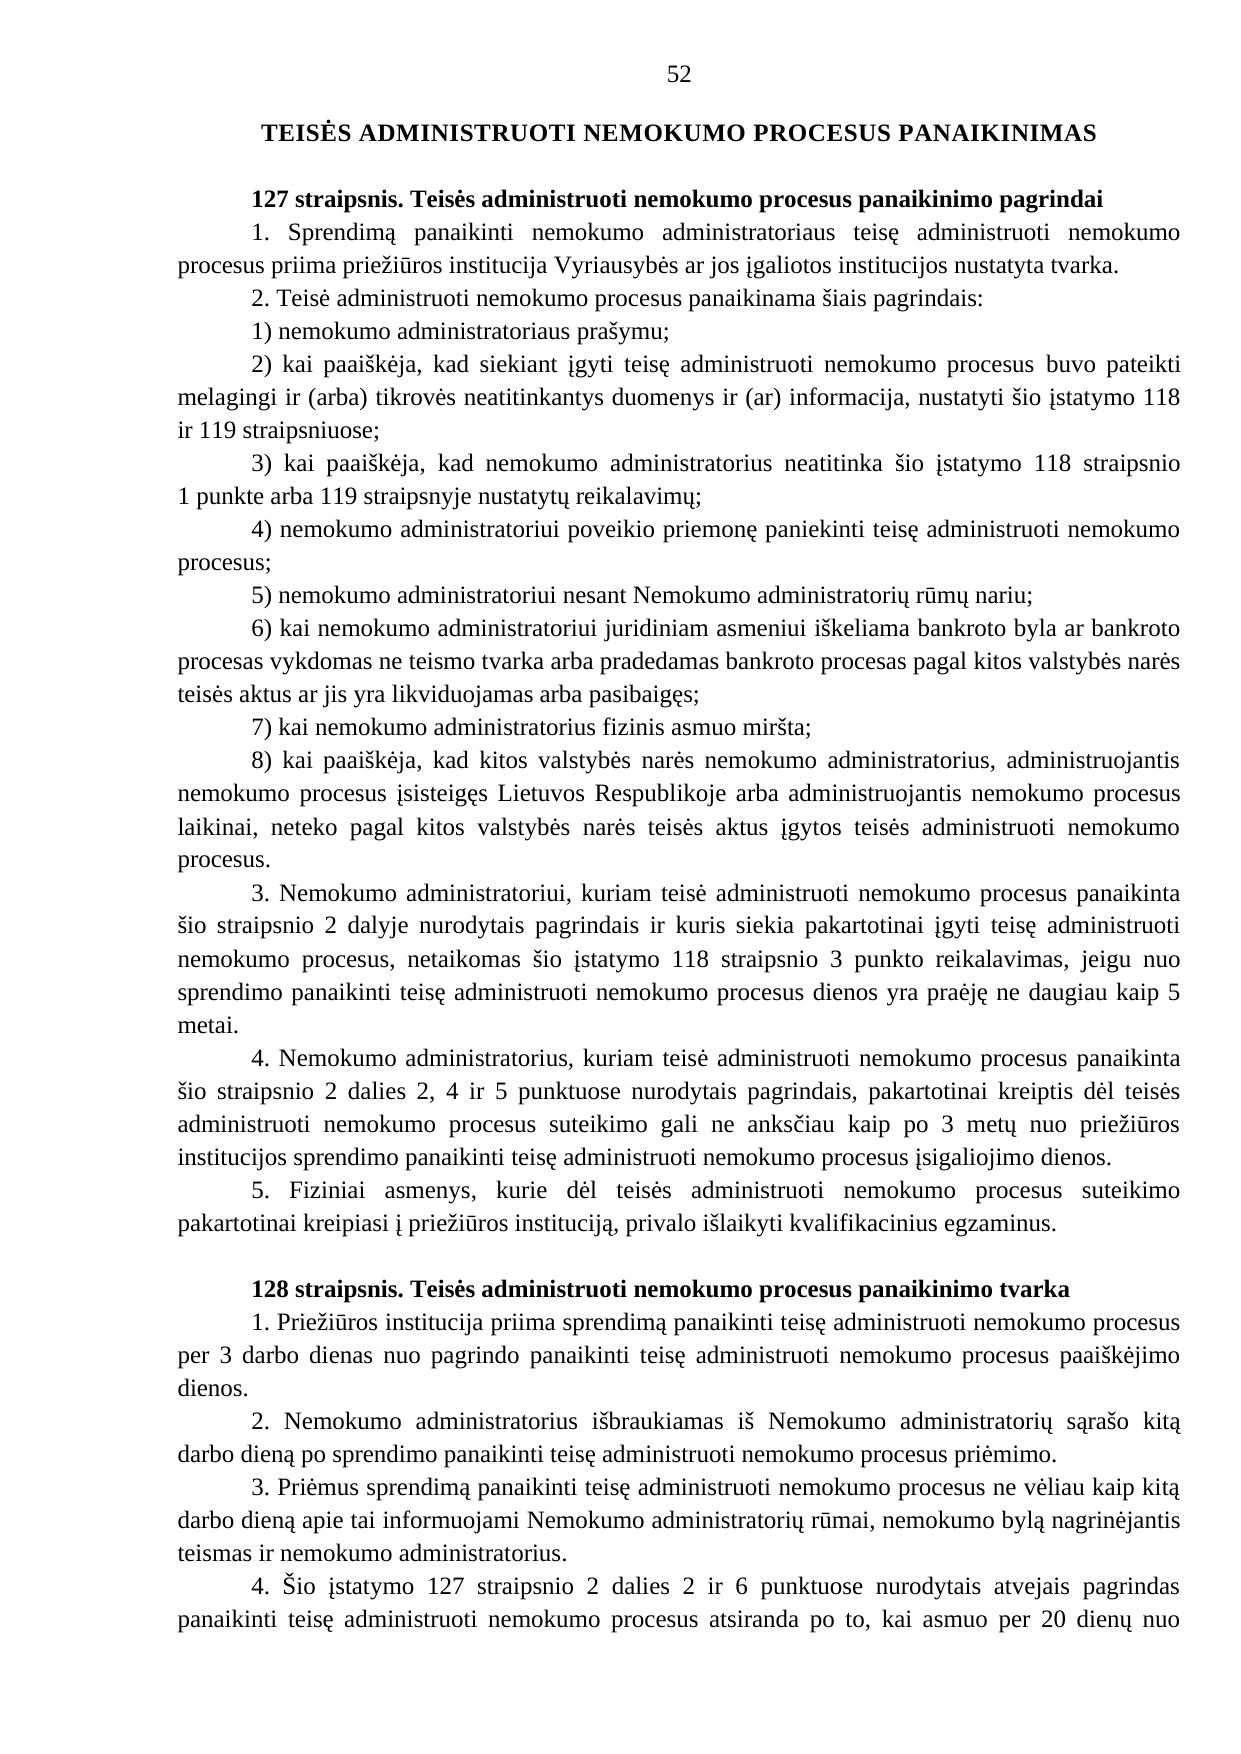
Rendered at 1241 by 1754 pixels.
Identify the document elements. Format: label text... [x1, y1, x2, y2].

text 4. Šio įstatymo 127 straipsnio 2 dalies 2 ir 6 punktuose nurodytais atvejais pagrindas panaikinti teisę administruoti nemokumo procesus atsiranda po to, kai asmuo per 20 dienų nuo [177, 1571, 1181, 1633]
text 2. Nemokumo administratorius išbraukiamas iš Nemokumo administratorių sąrašo kitą darbo dieną po sprendimo panaikinti teisę administruoti nemokumo procesus priėmimo. [177, 1406, 1181, 1468]
text 127 straipsnis. Teisės administruoti nemokumo procesus panaikinimo pagrindai [177, 184, 1181, 213]
text 5. Fiziniai asmenys, kurie dėl teisės administruoti nemokumo procesus suteikimo pakartotinai kreipiasi į priežiūros instituciją, privalo išlaikyti kvalifikacinius egzaminus. [177, 1175, 1181, 1237]
text 128 straipsnis. Teisės administruoti nemokumo procesus panaikinimo tvarka [177, 1274, 1181, 1303]
text TEISĖS ADMINISTRUOTI NEMOKUMO PROCESUS PANAIKINIMAS [177, 118, 1181, 147]
text 2) kai paaiškėja, kad siekiant įgyti teisę administruoti nemokumo procesus buvo pateikti melagingi ir (arba) tikrovės neatitinkantys duomenys ir (ar) informacija, nustatyti šio įstatymo 118 ir 119 straipsniuose; [177, 349, 1181, 444]
text 2. Teisė administruoti nemokumo procesus panaikinama šiais pagrindais: [177, 283, 1181, 312]
text 3. Nemokumo administratoriui, kuriam teisė administruoti nemokumo procesus panaikinta šio straipsnio 2 dalyje nurodytais pagrindais ir kuris siekia pakartotinai įgyti teisę administruoti nemokumo procesus, netaikomas šio įstatymo 118 straipsnio 3 punkto reikalavimas, jeigu nuo sprendimo panaikinti teisę administruoti nemokumo procesus dienos yra praėję ne daugiau kaip 5 metai. [177, 878, 1181, 1038]
text 8) kai paaiškėja, kad kitos valstybės narės nemokumo administratorius, administruojantis nemokumo procesus įsisteigęs Lietuvos Respublikoje arba administruojantis nemokumo procesus laikinai, neteko pagal kitos valstybės narės teisės aktus įgytos teisės administruoti nemokumo procesus. [177, 746, 1181, 873]
text 4. Nemokumo administratorius, kuriam teisė administruoti nemokumo procesus panaikinta šio straipsnio 2 dalies 2, 4 ir 5 punktuose nurodytais pagrindais, pakartotinai kreiptis dėl teisės administruoti nemokumo procesus suteikimo gali ne anksčiau kaip po 3 metų nuo priežiūros institucijos sprendimo panaikinti teisę administruoti nemokumo procesus įsigaliojimo dienos. [177, 1043, 1181, 1171]
text 1. Priežiūros institucija priima sprendimą panaikinti teisę administruoti nemokumo procesus per 3 darbo dienas nuo pagrindo panaikinti teisę administruoti nemokumo procesus paaiškėjimo dienos. [177, 1307, 1181, 1402]
text 1) nemokumo administratoriaus prašymu; [177, 316, 1181, 345]
text 7) kai nemokumo administratorius fizinis asmuo miršta; [177, 712, 1181, 741]
text 6) kai nemokumo administratoriui juridiniam asmeniui iškeliama bankroto byla ar bankroto procesas vykdomas ne teismo tvarka arba pradedamas bankroto procesas pagal kitos valstybės narės teisės aktus ar jis yra likviduojamas arba pasibaigęs; [177, 613, 1181, 708]
text 5) nemokumo administratoriui nesant Nemokumo administratorių rūmų nariu; [177, 580, 1181, 609]
text 4) nemokumo administratoriui poveikio priemonę paniekinti teisę administruoti nemokumo procesus; [177, 514, 1181, 576]
text 3) kai paaiškėja, kad nemokumo administratorius neatitinka šio įstatymo 118 straipsnio 1 punkte arba 119 straipsnyje nustatytų reikalavimų; [177, 448, 1181, 510]
text 3. Priėmus sprendimą panaikinti teisę administruoti nemokumo procesus ne vėliau kaip kitą darbo dieną apie tai informuojami Nemokumo administratorių rūmai, nemokumo bylą nagrinėjantis teismas ir nemokumo administratorius. [177, 1472, 1181, 1567]
text 1. Sprendimą panaikinti nemokumo administratoriaus teisę administruoti nemokumo procesus priima priežiūros institucija Vyriausybės ar jos įgaliotos institucijos nustatyta tvarka. [177, 217, 1181, 279]
